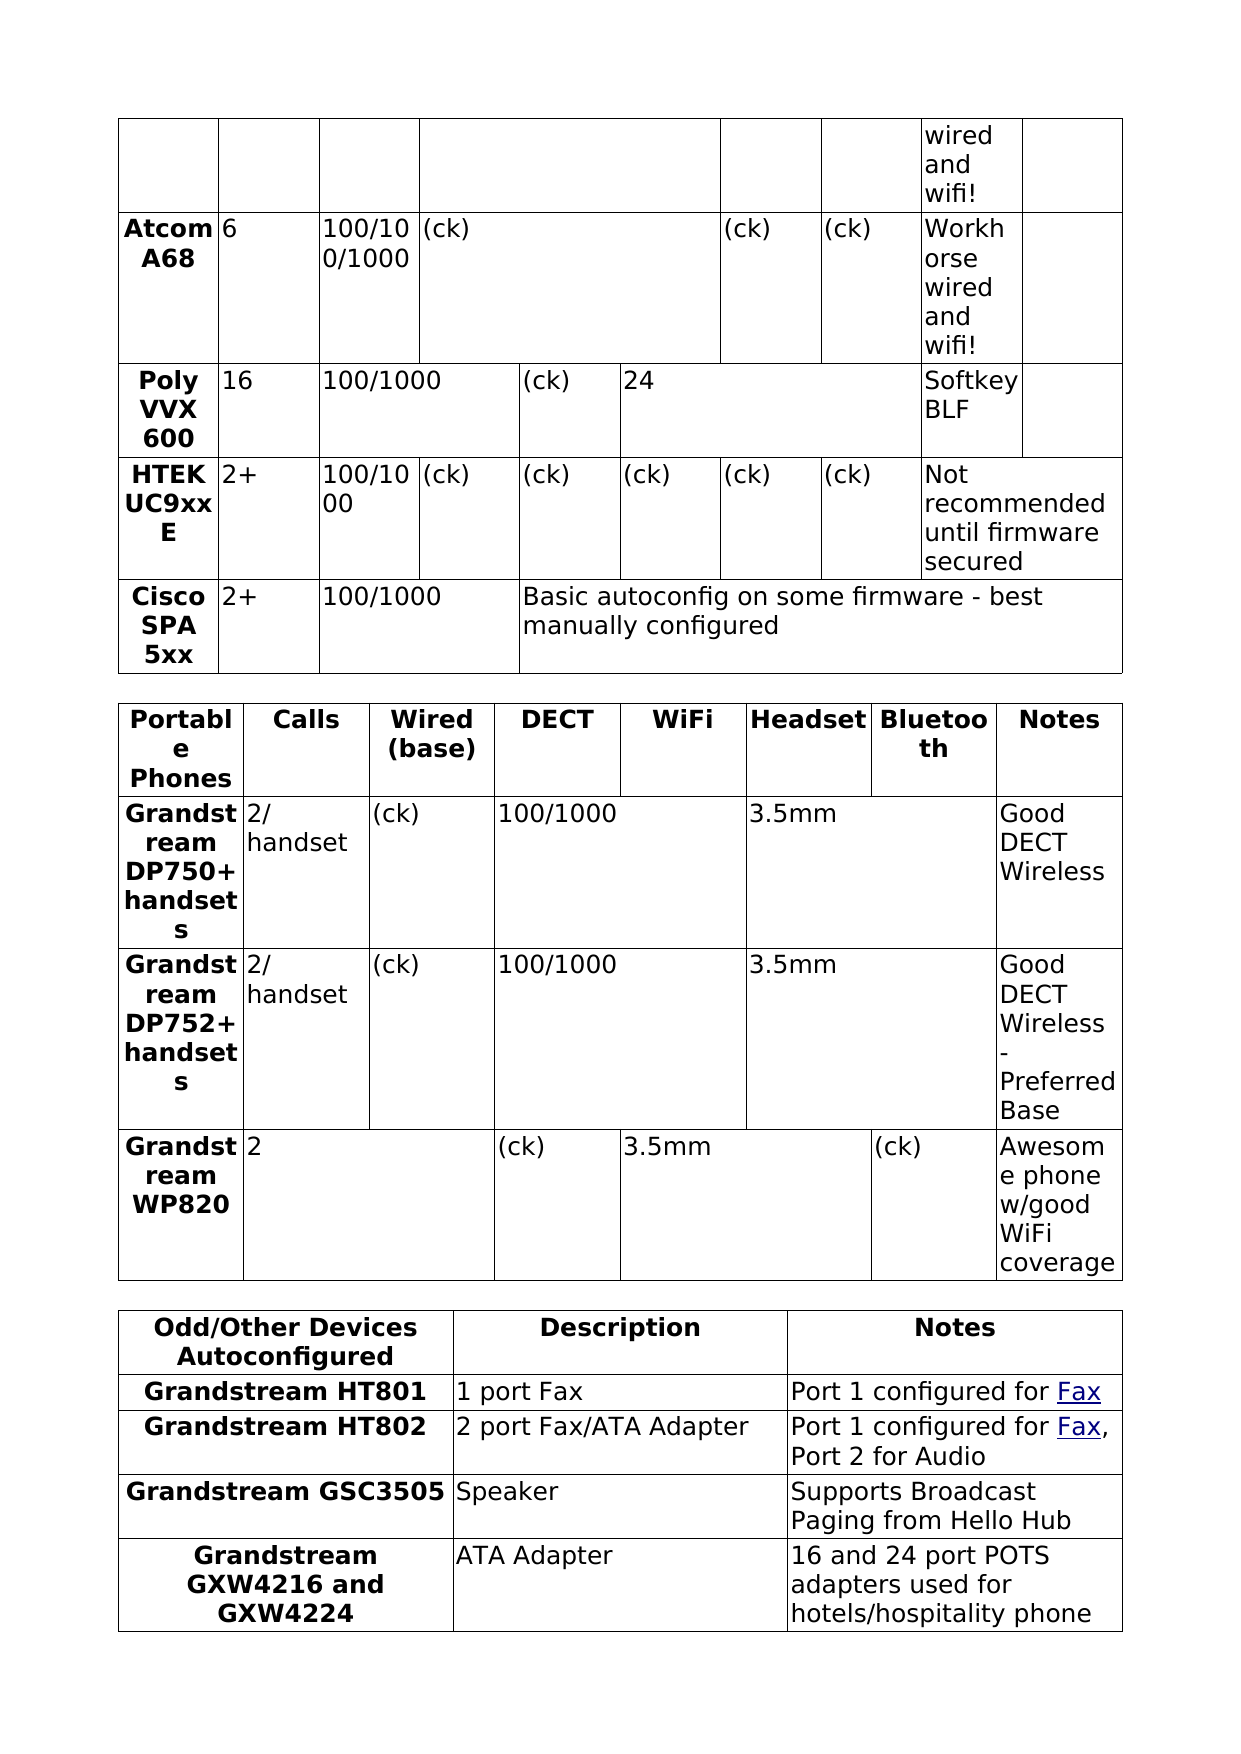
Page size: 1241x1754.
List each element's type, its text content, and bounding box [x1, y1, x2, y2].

table_cell 3.5mm [747, 797, 996, 948]
table_header Headset [747, 704, 871, 796]
table_cell Atcom A68 [119, 213, 218, 363]
table_cell Poly VVX 600 [119, 364, 218, 457]
table_cell [219, 119, 319, 212]
table_header Bluetooth [872, 704, 996, 796]
table_cell Port 1 configured for Fax, Port 2 for Audio [788, 1411, 1122, 1474]
table_cell wired and wifi! [922, 119, 1022, 212]
table_header Wired (base) [370, 704, 494, 796]
table_cell 16 [219, 364, 319, 457]
table_header Notes [788, 1311, 1122, 1374]
table_cell Speaker [454, 1475, 787, 1538]
table_cell (ck) [822, 458, 921, 579]
table_cell [1023, 364, 1122, 457]
table_header DECT [495, 704, 620, 796]
table_cell 6 [219, 213, 319, 363]
table_cell Good DECT Wireless [997, 797, 1122, 948]
table_cell Basic autoconfig on some firmware - best manually configured [520, 580, 1122, 673]
table_cell (ck) [370, 949, 494, 1129]
table_cell Good DECT Wireless - Preferred Base [997, 949, 1122, 1129]
table_cell 2+ [219, 458, 319, 579]
table_cell [420, 119, 720, 212]
table_cell 100/1000 [320, 364, 519, 457]
table_cell 24 [621, 364, 921, 457]
table_header Description [454, 1311, 787, 1374]
table_cell (ck) [721, 458, 821, 579]
table_cell Awesome phone w/good WiFi coverage [997, 1130, 1122, 1280]
table_cell 16 and 24 port POTS adapters used for hotels/hospitality phone [788, 1539, 1122, 1631]
table_cell 2 [244, 1130, 494, 1280]
table_cell HTEK UC9xxE [119, 458, 218, 579]
table_cell 100/1000 [320, 458, 419, 579]
table_cell (ck) [420, 213, 720, 363]
table_cell 2/handset [244, 949, 369, 1129]
table_cell [119, 119, 218, 212]
table_cell (ck) [520, 364, 620, 457]
table_cell Not recommended until firmware secured [922, 458, 1122, 579]
table_cell [822, 119, 921, 212]
table_cell 100/1000 [495, 949, 746, 1129]
table_header Odd/Other Devices Autoconfigured [119, 1311, 453, 1374]
table_cell 2/handset [244, 797, 369, 948]
table_cell Grandstream HT801 [119, 1375, 453, 1409]
table_cell [1023, 119, 1122, 212]
table_cell (ck) [822, 213, 921, 363]
table_cell (ck) [520, 458, 620, 579]
table_cell (ck) [621, 458, 720, 579]
table_header WiFi [621, 704, 746, 796]
table_cell 2 port Fax/ATA Adapter [454, 1411, 787, 1474]
table_cell Grandstream DP750+handsets [119, 797, 243, 948]
table_cell (ck) [370, 797, 494, 948]
table_cell [320, 119, 419, 212]
table_cell 3.5mm [747, 949, 996, 1129]
table_cell Grandstream GSC3505 [119, 1475, 453, 1538]
table_header Notes [997, 704, 1122, 796]
table_cell 1 port Fax [454, 1375, 787, 1409]
table_header Portable Phones [119, 704, 243, 796]
table_cell 100/100/1000 [320, 213, 419, 363]
table_header Calls [244, 704, 369, 796]
table_cell 100/1000 [495, 797, 746, 948]
table_cell (ck) [872, 1130, 996, 1280]
table_cell (ck) [495, 1130, 620, 1280]
table_cell Grandstream DP752+handsets [119, 949, 243, 1129]
table_cell 2+ [219, 580, 319, 673]
table_cell (ck) [420, 458, 519, 579]
table_cell Grandstream GXW4216 and GXW4224 [119, 1539, 453, 1631]
table_cell Softkey BLF [922, 364, 1022, 457]
table_cell Grandstream WP820 [119, 1130, 243, 1280]
table_cell Cisco SPA 5xx [119, 580, 218, 673]
table_cell ATA Adapter [454, 1539, 787, 1631]
table_cell [1023, 213, 1122, 363]
table_cell Supports Broadcast Paging from Hello Hub [788, 1475, 1122, 1538]
table_cell Port 1 configured for Fax [788, 1375, 1122, 1409]
table_cell Grandstream HT802 [119, 1411, 453, 1474]
table_cell 3.5mm [621, 1130, 871, 1280]
table_cell (ck) [721, 213, 821, 363]
table_cell Workhorse wired and wifi! [922, 213, 1022, 363]
table_cell 100/1000 [320, 580, 519, 673]
table_cell [721, 119, 821, 212]
